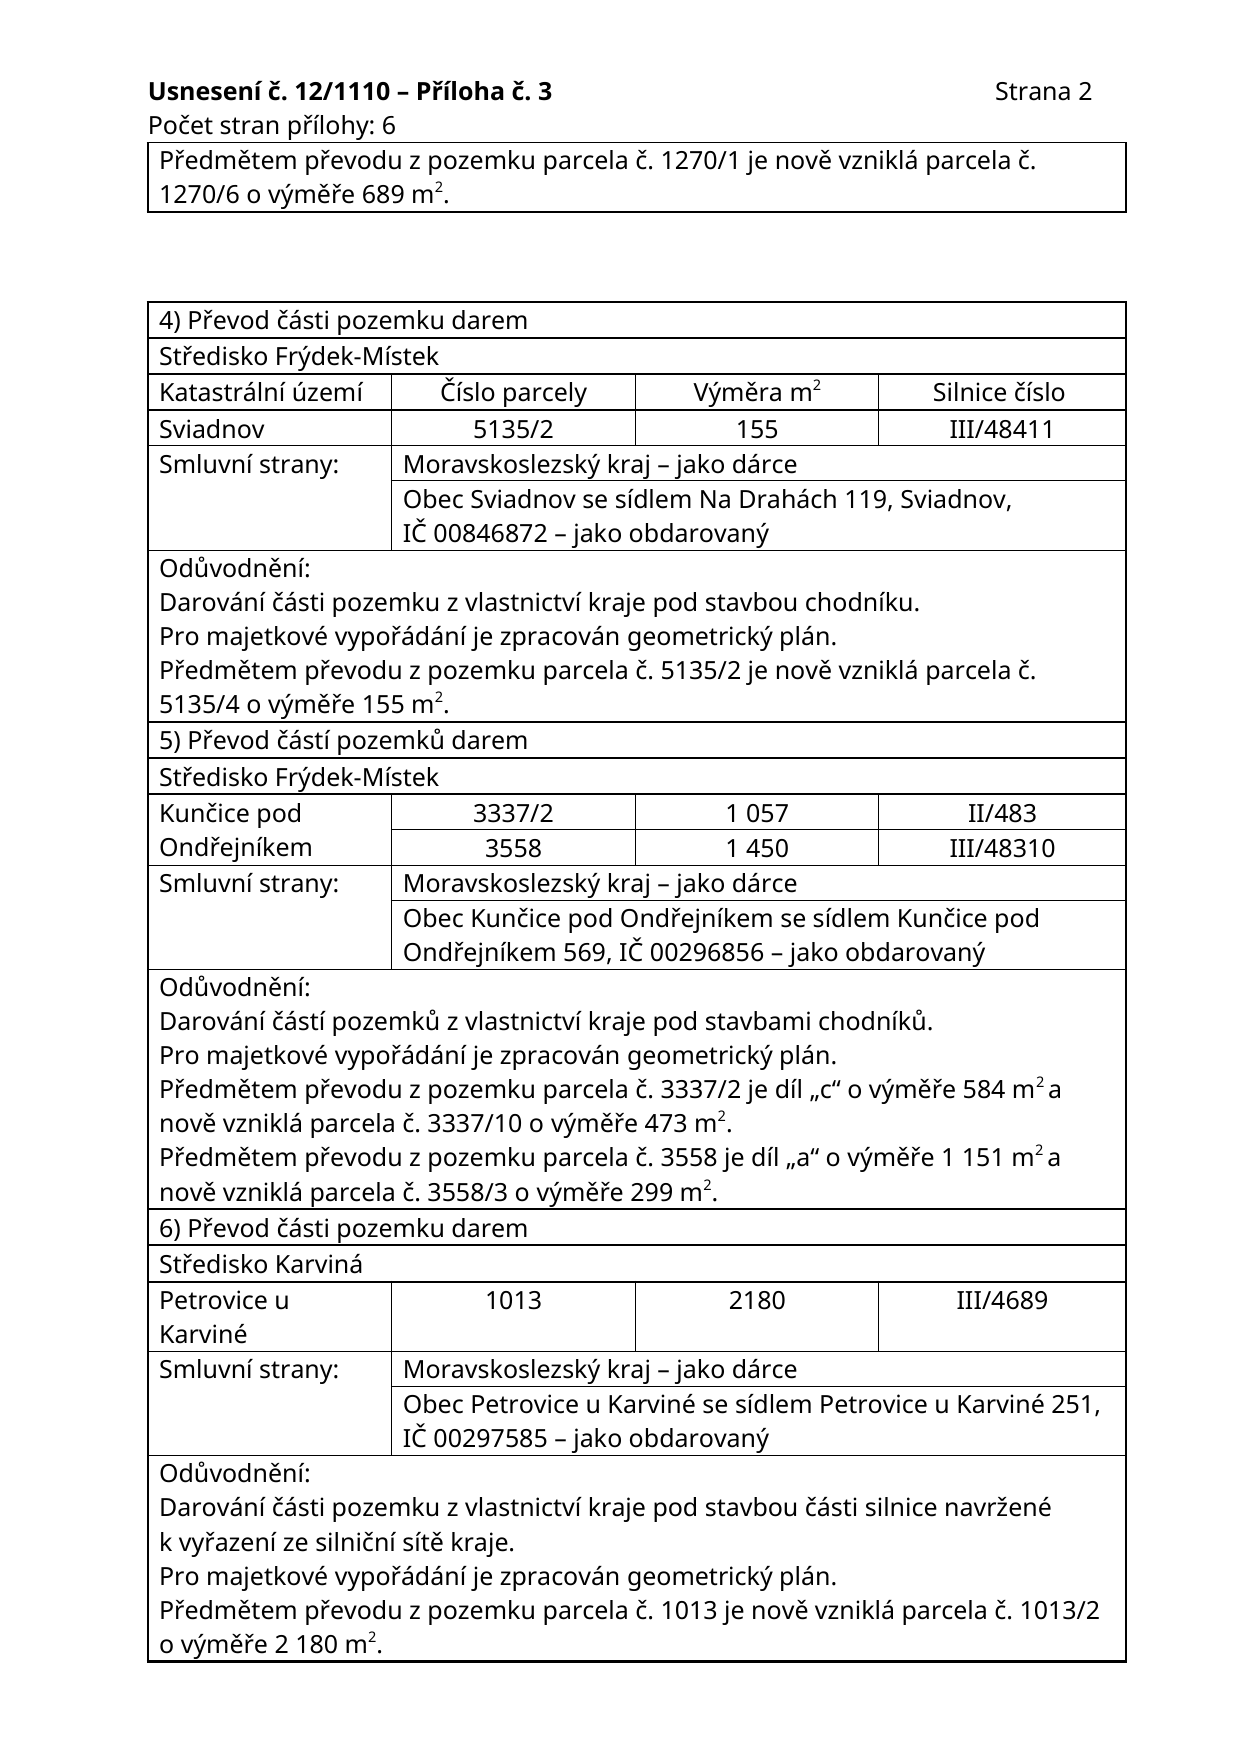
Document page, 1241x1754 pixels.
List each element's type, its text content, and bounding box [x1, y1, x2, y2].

table_cell Moravskoslezský kraj – jako dárce [392, 1352, 1125, 1386]
table_cell Moravskoslezský kraj – jako dárce [392, 866, 1125, 899]
table_cell Obec Sviadnov se sídlem Na Drahách 119, Sviadnov, IČ 00846872 – jako obdarovaný [392, 481, 1125, 549]
table_cell II/483 [879, 795, 1125, 829]
table_cell Kunčice pod Ondřejníkem [149, 795, 391, 864]
table_cell Obec Petrovice u Karviné se sídlem Petrovice u Karviné 251, IČ 00297585 – jako obdarovaný [392, 1387, 1125, 1455]
table_cell Středisko Karviná [149, 1246, 1125, 1281]
table_cell Petrovice u Karviné [149, 1283, 391, 1351]
table_cell Odůvodnění: Darování části pozemku z vlastnictví kraje pod stavbou části silnice navržené k vyřazení ze silniční sítě kraje. Pro majetkové vypořádání je zpracován geometrický plán. Předmětem převodu z pozemku parcela č. 1013 je nově vzniklá parcela č. 1013/2 o výměře 2 180 m2. [149, 1456, 1125, 1660]
table_cell III/48411 [879, 411, 1125, 445]
table_cell Smluvní strany: [149, 1352, 391, 1455]
table_cell Silnice číslo [879, 375, 1125, 409]
table_cell 5) Převod částí pozemků darem [149, 723, 1125, 757]
table_cell Obec Kunčice pod Ondřejníkem se sídlem Kunčice pod Ondřejníkem 569, IČ 00296856 – jako obdarovaný [392, 901, 1125, 969]
table_cell 155 [636, 411, 878, 445]
table_cell III/48310 [879, 830, 1125, 864]
table_cell Odůvodnění: Darování částí pozemků z vlastnictví kraje pod stavbami chodníků. Pro majetkové vypořádání je zpracován geometrický plán. Předmětem převodu z pozemku parcela č. 3337/2 je díl „c“ o výměře 584 m2 a nově vzniklá parcela č. 3337/10 o výměře 473 m2. Předmětem převodu z pozemku parcela č. 3558 je díl „a“ o výměře 1 151 m2 a nově vzniklá parcela č. 3558/3 o výměře 299 m2. [149, 970, 1125, 1208]
table_cell 2180 [636, 1283, 878, 1351]
table_cell 1 057 [636, 795, 878, 829]
table_cell 5135/2 [392, 411, 635, 445]
table_cell Středisko Frýdek-Místek [149, 759, 1125, 793]
table_cell Sviadnov [149, 411, 391, 445]
table_cell 3337/2 [392, 795, 635, 829]
table_cell Smluvní strany: [149, 446, 391, 549]
table_cell Odůvodnění: Darování části pozemku z vlastnictví kraje pod stavbou chodníku. Pro majetkové vypořádání je zpracován geometrický plán. Předmětem převodu z pozemku parcela č. 5135/2 je nově vzniklá parcela č. 5135/4 o výměře 155 m2. [149, 551, 1125, 721]
table_cell 1013 [392, 1283, 635, 1351]
table_cell Katastrální území [149, 375, 391, 409]
table_header 4) Převod části pozemku darem [149, 303, 1125, 337]
table_cell Středisko Frýdek-Místek [149, 339, 1125, 373]
table_cell Předmětem převodu z pozemku parcela č. 1270/1 je nově vzniklá parcela č. 1270/6 o výměře 689 m2. [149, 143, 1125, 211]
table_cell Moravskoslezský kraj – jako dárce [392, 446, 1125, 480]
table_cell III/4689 [879, 1283, 1125, 1351]
table_cell 6) Převod části pozemku darem [149, 1210, 1125, 1244]
table_cell Výměra m2 [636, 375, 878, 409]
table_cell Číslo parcely [392, 375, 635, 409]
table_cell 1 450 [636, 830, 878, 864]
table_cell Smluvní strany: [149, 866, 391, 969]
table_cell 3558 [392, 830, 635, 864]
